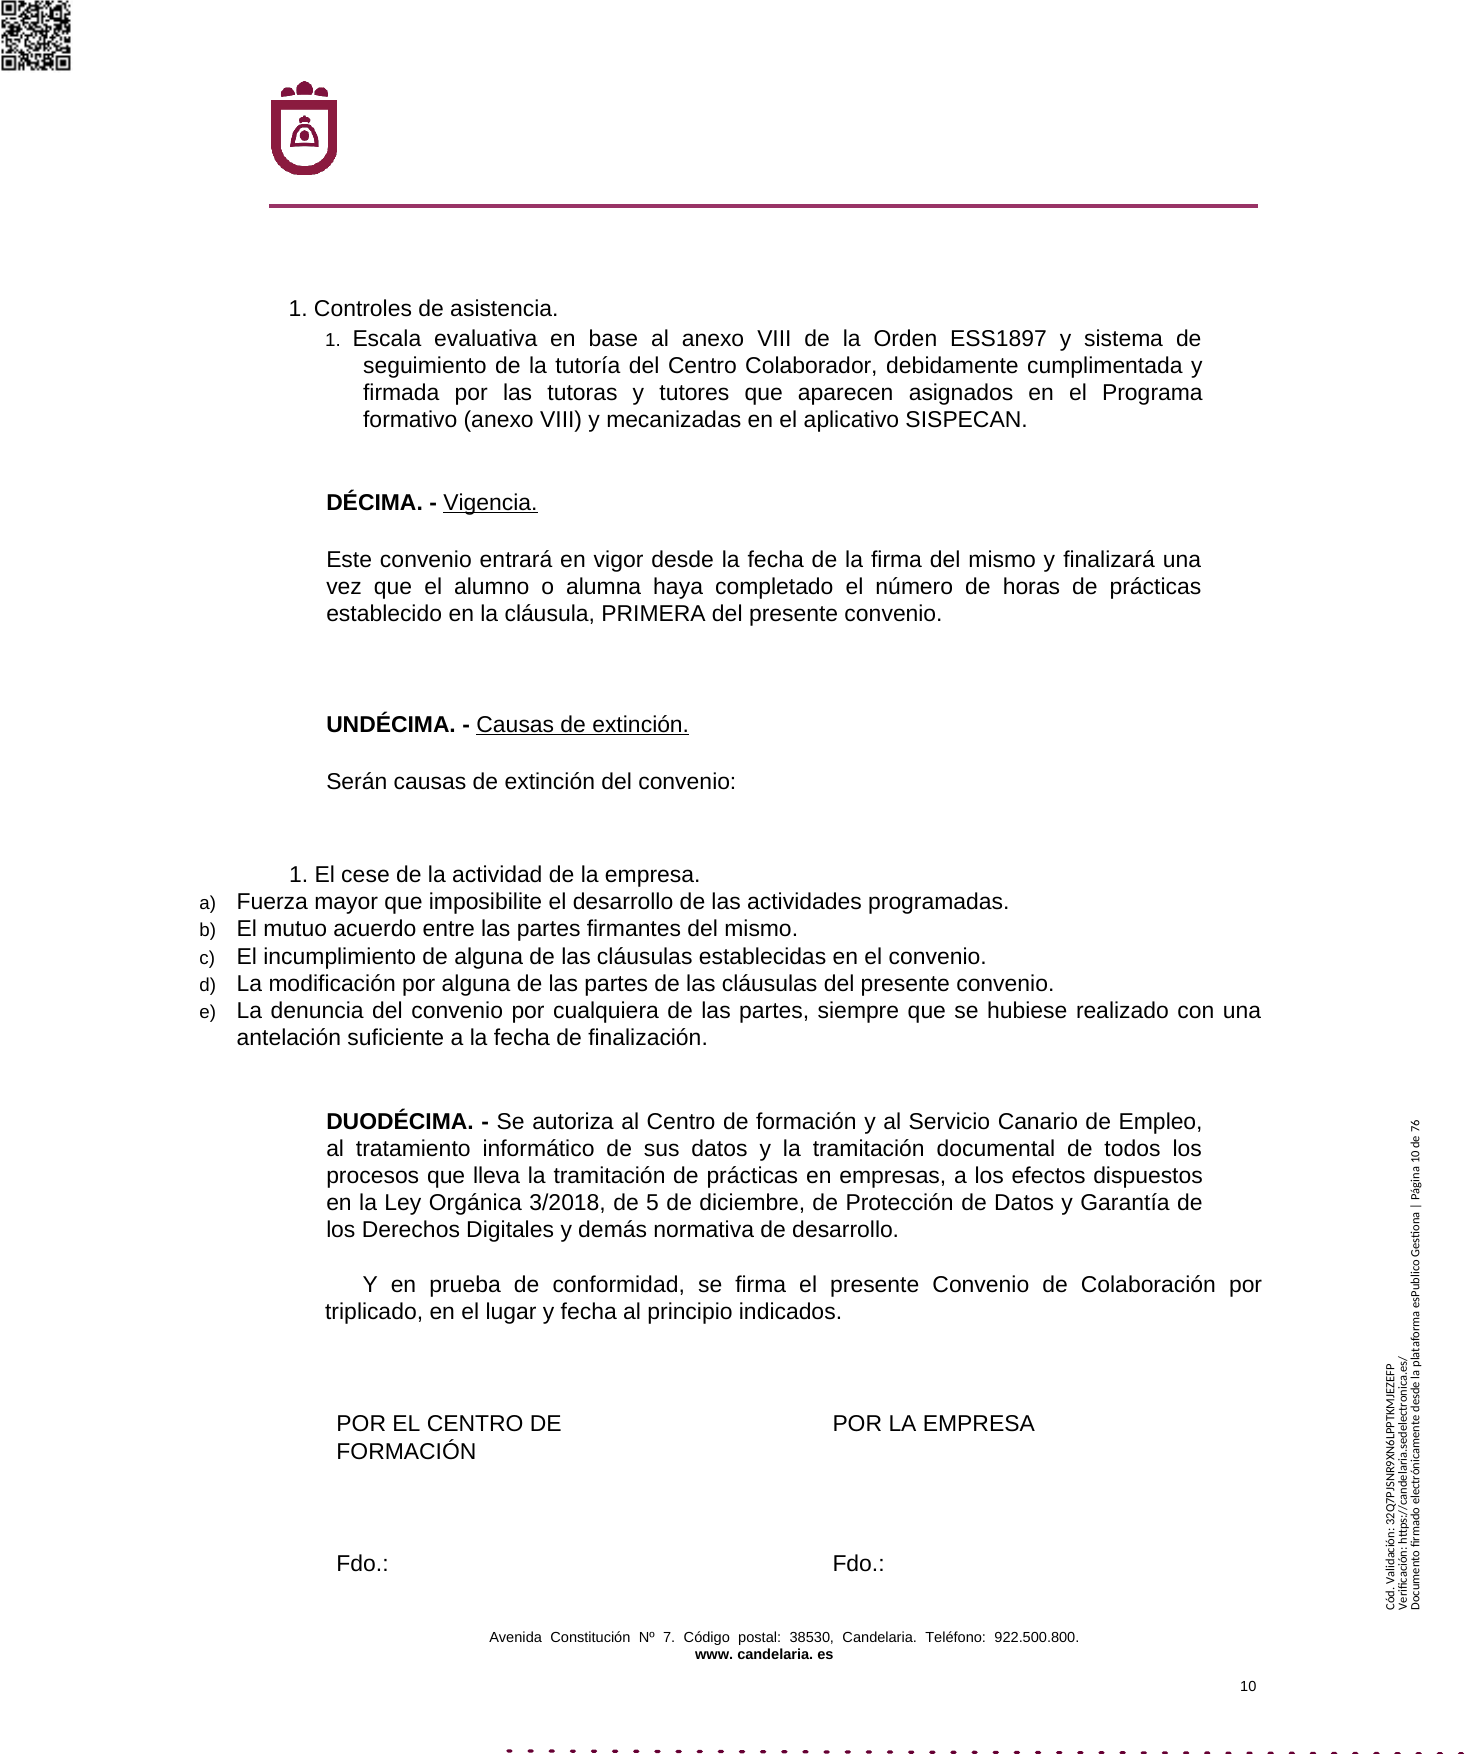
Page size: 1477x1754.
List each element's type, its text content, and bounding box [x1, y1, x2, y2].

text DUODÉCIMA. - Se autoriza al Centro de formación y al Servicio Canario de Empleo, al tratamiento informático de sus datos y la tramitación documental de todos los procesos que lleva la tramitación de prácticas en empresas, a los efectos dispuestos en la Ley Orgánica 3/2018, de 5 de diciembre, de Protección de Datos y Garantía de los Derechos Digitales y demás normativa de desarrollo. [326, 1108, 1203, 1242]
text UNDÉCIMA. - Causas de extinción. [326, 711, 1270, 738]
text 1. Escala evaluativa en base al anexo VIII de la Orden ESS1897 y sistema de seguimiento de la tutoría del Centro Colaborador, debidamente cumplimentada y firmada por las tutoras y tutores que aparecen asignados en el Programa formativo (anexo VIII) y mecanizadas en el aplicativo SISPECAN. [325, 325, 1203, 432]
list Fuerza mayor que imposibilite el desarrollo de las actividades programadas. [199, 888, 1263, 914]
table_header POR LA EMPRESA [832, 1410, 1040, 1550]
text 1. Controles de asistencia. [288, 295, 1263, 321]
table_cell Fdo.: [336, 1550, 832, 1578]
text Este convenio entrará en vigor desde la fecha de la firma del mismo y finalizará una vez que el alumno o alumna haya completado el número de horas de prácticas establecido en la cláusula, PRIMERA del presente convenio. [326, 546, 1203, 626]
table_cell Fdo.: [832, 1550, 1040, 1578]
list El incumplimiento de alguna de las cláusulas establecidas en el convenio. [199, 943, 1263, 969]
table_header POR EL CENTRO DE FORMACIÓN [336, 1410, 832, 1550]
list El mutuo acuerdo entre las partes firmantes del mismo. [199, 915, 1263, 942]
text Y en prueba de conformidad, se firma el presente Convenio de Colaboración por triplicado, en el lugar y fecha al principio indicados. [325, 1271, 1263, 1324]
text DÉCIMA. - Vigencia. [326, 489, 1270, 516]
list La denuncia del convenio por cualquiera de las partes, siempre que se hubiese realizado con una antelación suficiente a la fecha de finalización. [199, 997, 1263, 1051]
text Serán causas de extinción del convenio: [326, 768, 1263, 794]
list La modificación por alguna de las partes de las cláusulas del presente convenio. [199, 970, 1263, 996]
text 1. El cese de la actividad de la empresa. [289, 861, 1263, 887]
